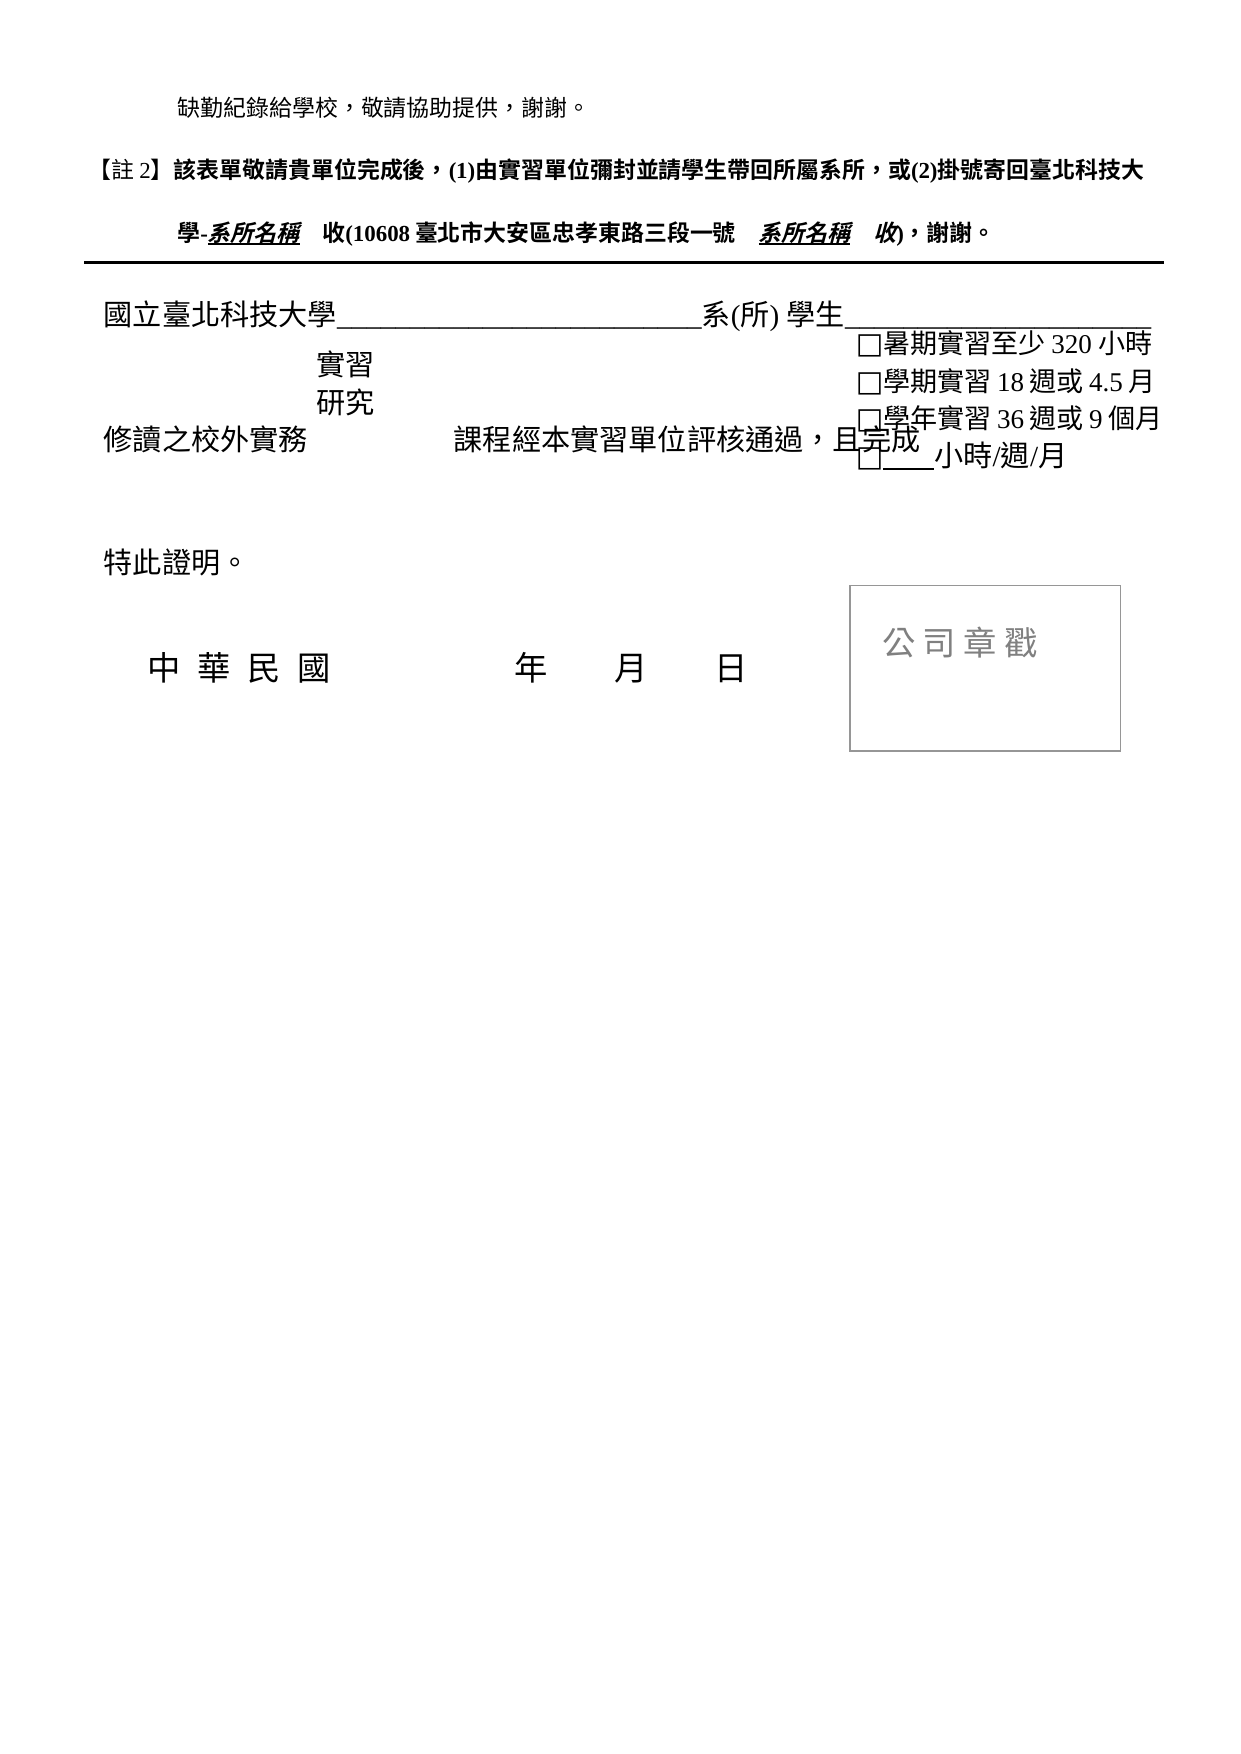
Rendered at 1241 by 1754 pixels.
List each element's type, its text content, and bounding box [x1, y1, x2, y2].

text □學期實習18週或4.5月 [856, 361, 1165, 399]
text 特此證明。 [103, 519, 1152, 582]
text 實習 [316, 346, 377, 383]
text □暑期實習至少320 小時 [856, 324, 1165, 361]
text 國立臺北科技大學_________________________系(所) 學生_____________________修讀之校外實務 課程經本實習單位評核通過，且完成 [103, 271, 1180, 494]
text 中 華 民 國 年 月 日 [148, 624, 849, 687]
text 【註2】該表單敬請貴單位完成後，(1)由實習單位彌封並請學生帶回所屬系所，或(2)掛號寄回臺北科技大學-系所名稱 收(10608臺北市大安區忠孝東路三段一號 系所名稱 收)，謝謝。 [89, 127, 1152, 252]
text □ 小時/週/月 [856, 436, 1165, 474]
text 缺勤紀錄給學校，敬請協助提供，謝謝。 [89, 64, 1152, 127]
text □學年實習36週或9個月 [856, 399, 1165, 436]
text 研究 [316, 383, 377, 418]
